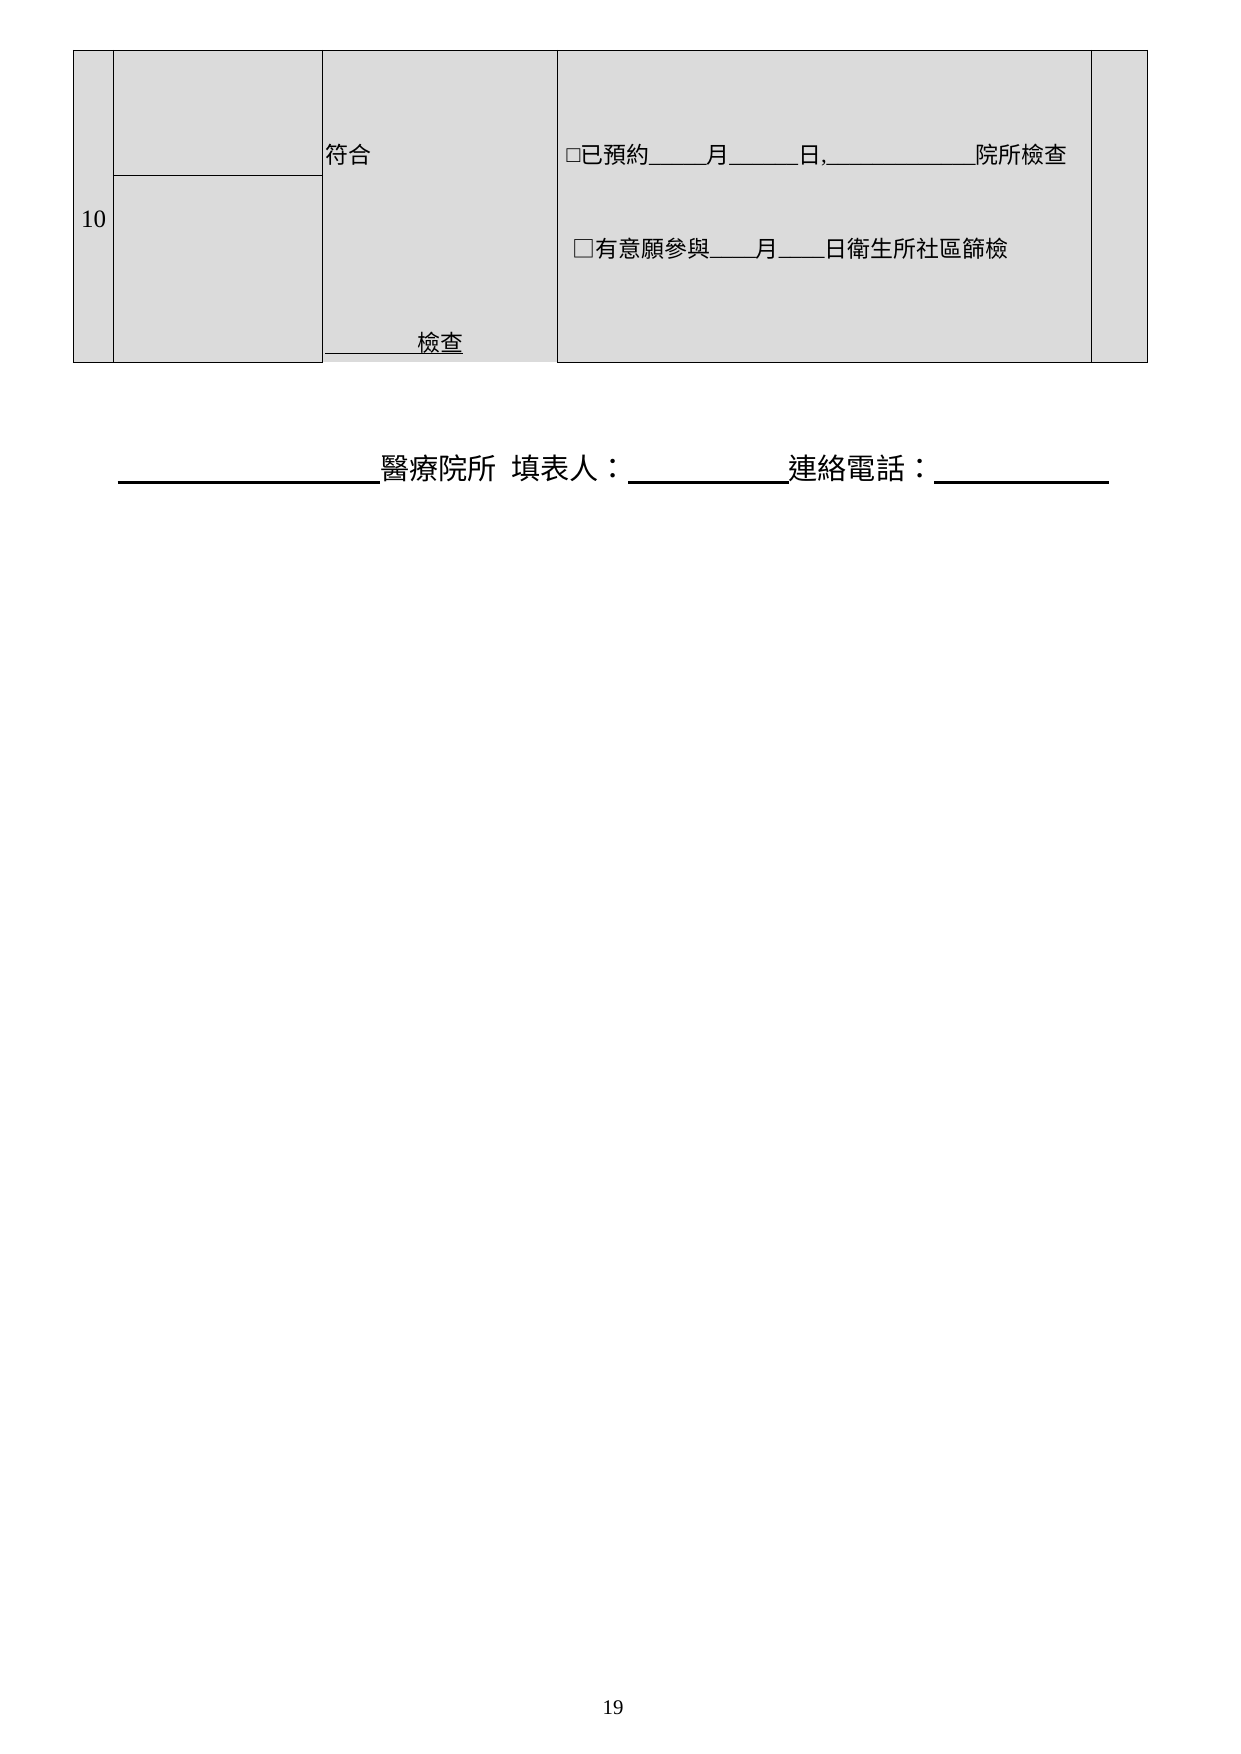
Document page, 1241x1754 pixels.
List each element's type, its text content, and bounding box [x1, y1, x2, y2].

table_cell [1092, 51, 1147, 362]
table_cell 10 [74, 51, 113, 362]
table_cell □已預約_____月______日,_____________院所檢查 □有意願參與____月____日衛生所社區篩檢 [558, 51, 1091, 362]
table_cell [114, 176, 322, 362]
table_cell [114, 51, 322, 175]
table_cell 符合 檢查 [323, 51, 557, 362]
text 醫療院所 填表人： 連絡電話： [59, 425, 1167, 487]
